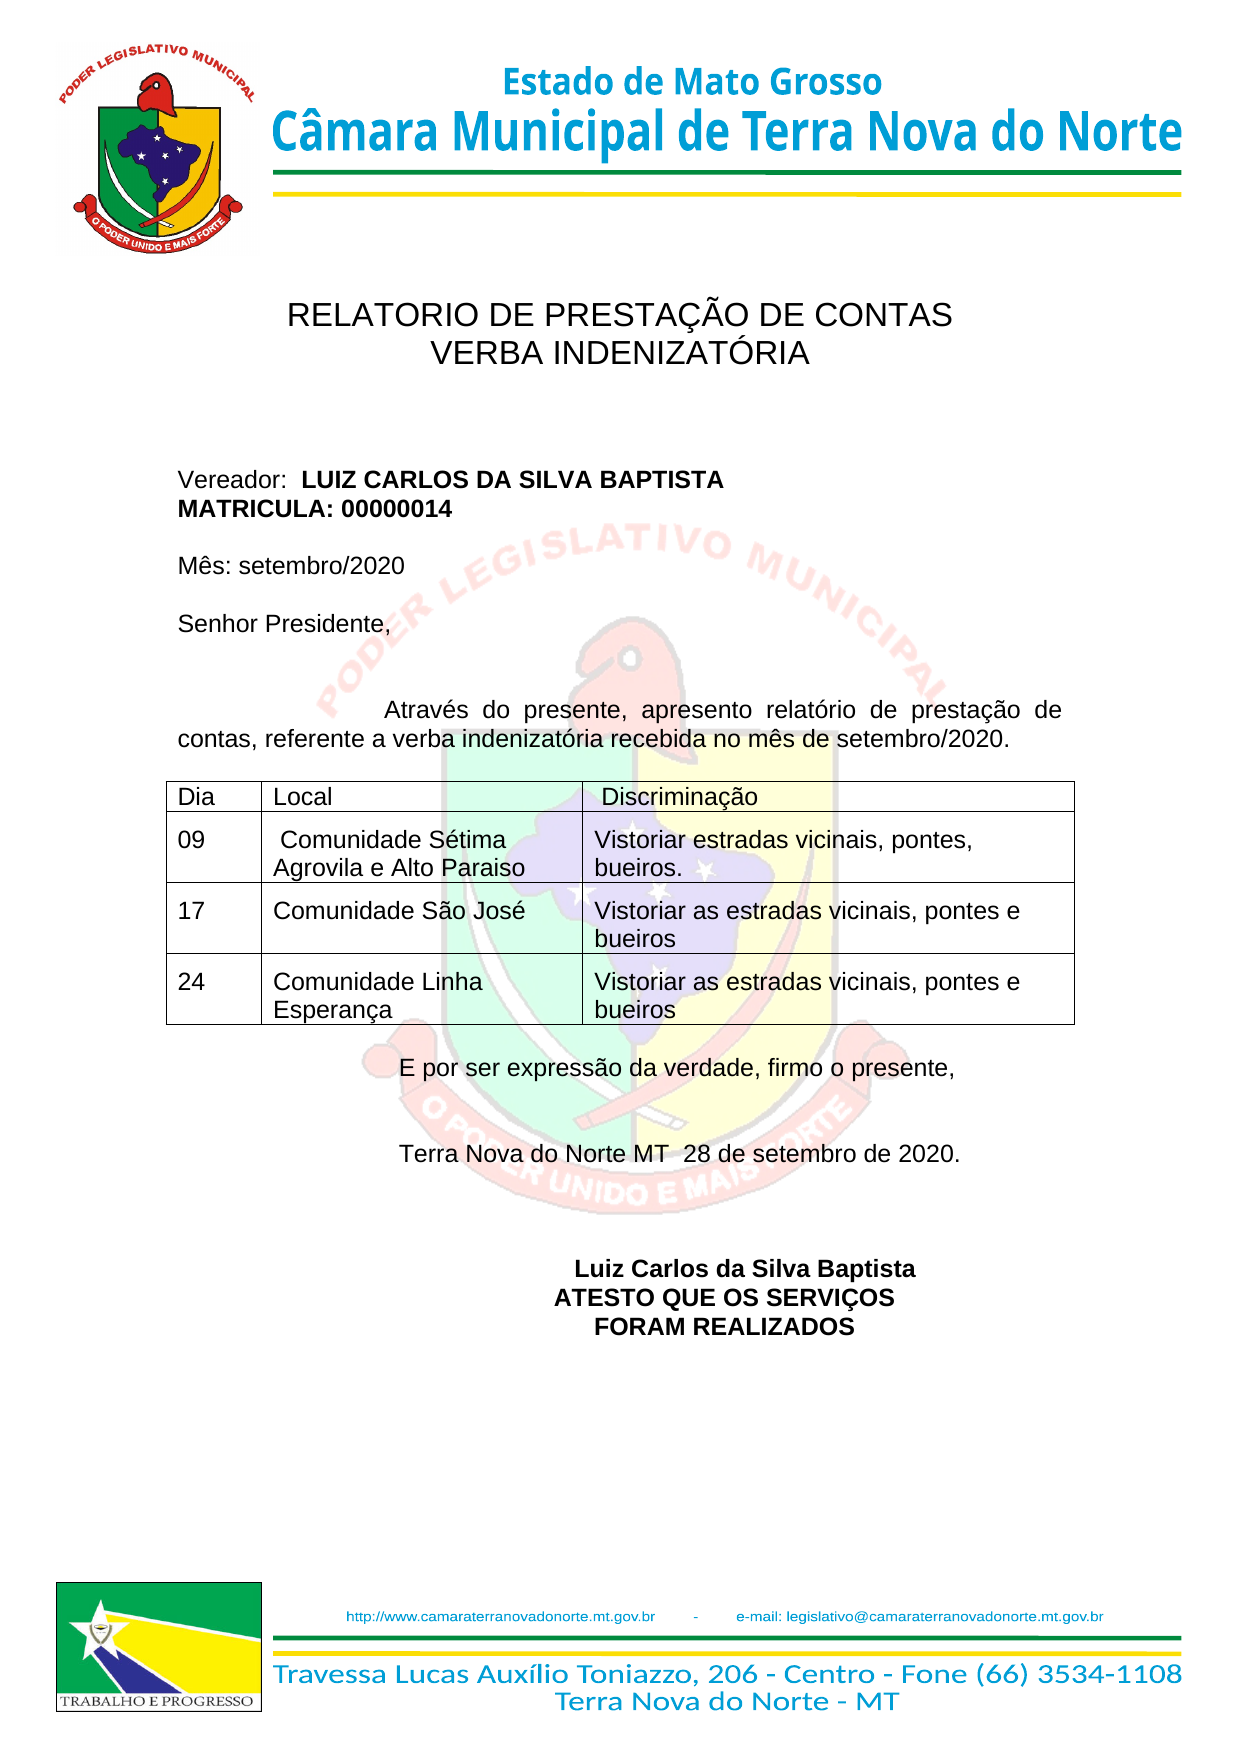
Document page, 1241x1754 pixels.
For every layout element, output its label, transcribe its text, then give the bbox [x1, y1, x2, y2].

text ATESTO QUE OS SERVIÇOS [236, 1283, 1122, 1312]
picture [57, 1583, 261, 1711]
table_header Local [262, 782, 303, 811]
text Mês: setembro/2020 [966, 551, 1063, 580]
text RELATORIO DE PRESTAÇÃO DE CONTAS [177, 294, 1063, 333]
picture [55, 42, 260, 256]
table_cell 24 [167, 954, 261, 1024]
text Mês: setembro/2020 [177, 551, 303, 580]
text VERBA INDENIZATÓRIA [177, 333, 1063, 371]
text Terra Nova do Norte MT 28 de setembro de 2020. [966, 1139, 1063, 1168]
table_cell Comunidade Sétima Agrovila e Alto Paraiso [262, 812, 303, 882]
text FORAM REALIZADOS [236, 1312, 1122, 1341]
text Através do presente, apresento relatório de prestação de contas, referente a verba indenizatória recebida no mês de setembro/2020. [966, 695, 1063, 752]
text Através do presente, apresento relatório de prestação de contas, referente a verba indenizatória recebida no mês de setembro/2020. [177, 695, 303, 752]
text MATRICULA: 00000014 [177, 494, 1063, 522]
table_cell Comunidade São José [262, 883, 303, 953]
text E por ser expressão da verdade, firmo o presente, [966, 1053, 1063, 1082]
text Senhor Presidente, [177, 609, 303, 637]
text Vereador: LUIZ CARLOS DA SILVA BAPTISTA [177, 465, 1063, 494]
text Terra Nova do Norte MT 28 de setembro de 2020. [177, 1139, 303, 1168]
table_cell Vistoriar estradas vicinais, pontes, bueiros. [966, 812, 1074, 882]
table_cell 09 [167, 812, 261, 882]
text Luiz Carlos da Silva Baptista [177, 1254, 1063, 1283]
table_cell Vistoriar as estradas vicinais, pontes e bueiros [966, 883, 1074, 953]
table_cell 17 [167, 883, 261, 953]
text Senhor Presidente, [966, 609, 1063, 637]
text E por ser expressão da verdade, firmo o presente, [177, 1053, 303, 1082]
table_header Discriminação [966, 782, 1074, 811]
table_cell Comunidade Linha Esperança [262, 954, 303, 1024]
table_cell Vistoriar as estradas vicinais, pontes e bueiros [966, 954, 1074, 1024]
picture [860, 1611, 868, 1623]
table_header Dia [167, 782, 261, 811]
